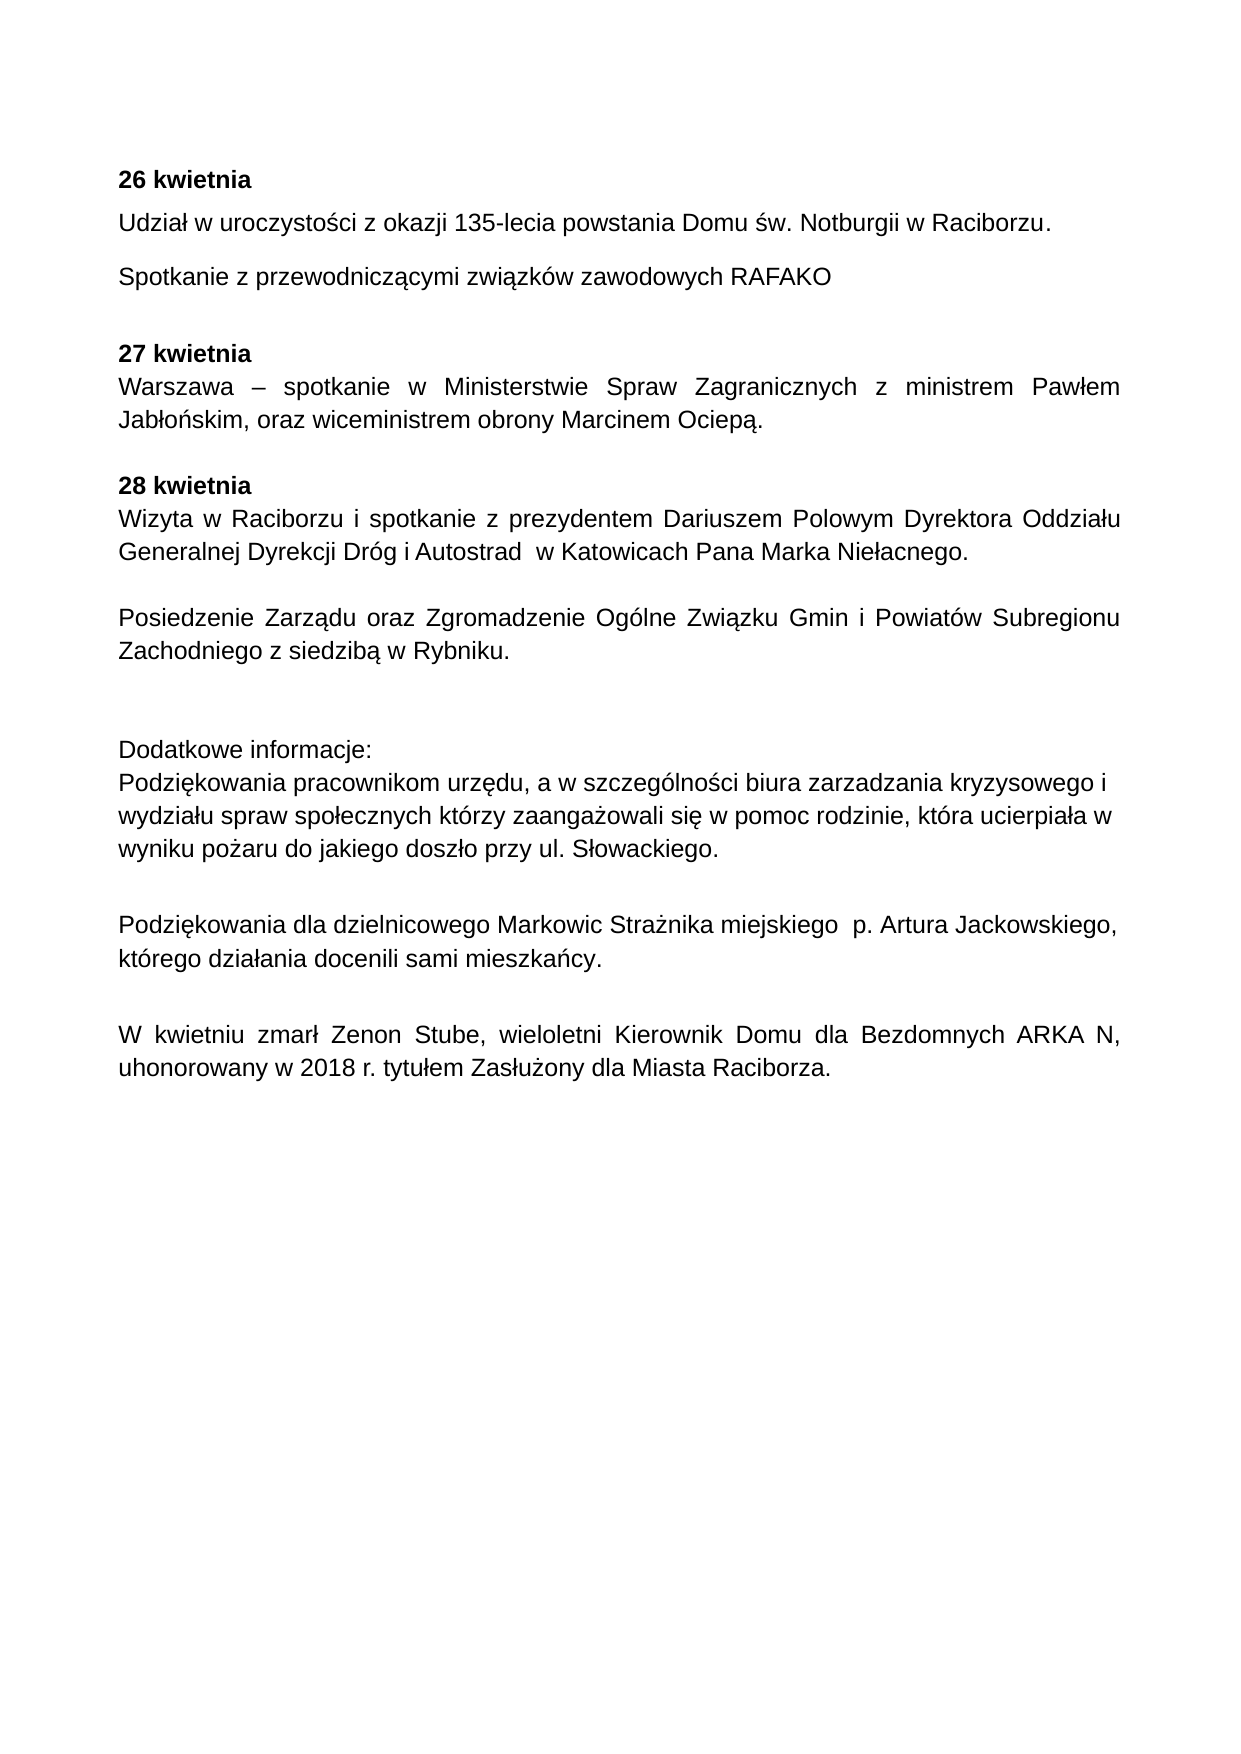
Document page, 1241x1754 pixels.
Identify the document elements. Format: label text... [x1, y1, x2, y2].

text 27 kwietnia [118, 339, 1122, 367]
text W kwietniu zmarł Zenon Stube, wieloletni Kierownik Domu dla Bezdomnych ARKA N, uhonorowany w 2018 r. tytułem Zasłużony dla Miasta Raciborza. [118, 1020, 1122, 1082]
text Podziękowania pracownikom urzędu, a w szczególności biura zarzadzania kryzysowego i wydziału spraw społecznych którzy zaangażowali się w pomoc rodzinie, która ucierpiała w wyniku pożaru do jakiego doszło przy ul. Słowackiego. [118, 768, 1122, 863]
text Warszawa – spotkanie w Ministerstwie Spraw Zagranicznych z ministrem Pawłem Jabłońskim, oraz wiceministrem obrony Marcinem Ociepą. [118, 372, 1122, 433]
text Posiedzenie Zarządu oraz Zgromadzenie Ogólne Związku Gmin i Powiatów Subregionu Zachodniego z siedzibą w Rybniku. [118, 603, 1122, 665]
text Udział w uroczystości z okazji 135-lecia powstania Domu św. Notburgii w Raciborzu. [118, 208, 1122, 237]
text Dodatkowe informacje: [118, 735, 1122, 764]
text Podziękowania dla dzielnicowego Markowic Strażnika miejskiego p. Artura Jackowskiego, którego działania docenili sami mieszkańcy. [118, 911, 1122, 972]
text Spotkanie z przewodniczącymi związków zawodowych RAFAKO [118, 262, 1122, 291]
text 26 kwietnia [118, 165, 1122, 194]
text Wizyta w Raciborzu i spotkanie z prezydentem Dariuszem Polowym Dyrektora Oddziału Generalnej Dyrekcji Dróg i Autostrad w Katowicach Pana Marka Niełacnego. [118, 504, 1122, 566]
text 28 kwietnia [118, 471, 1122, 499]
